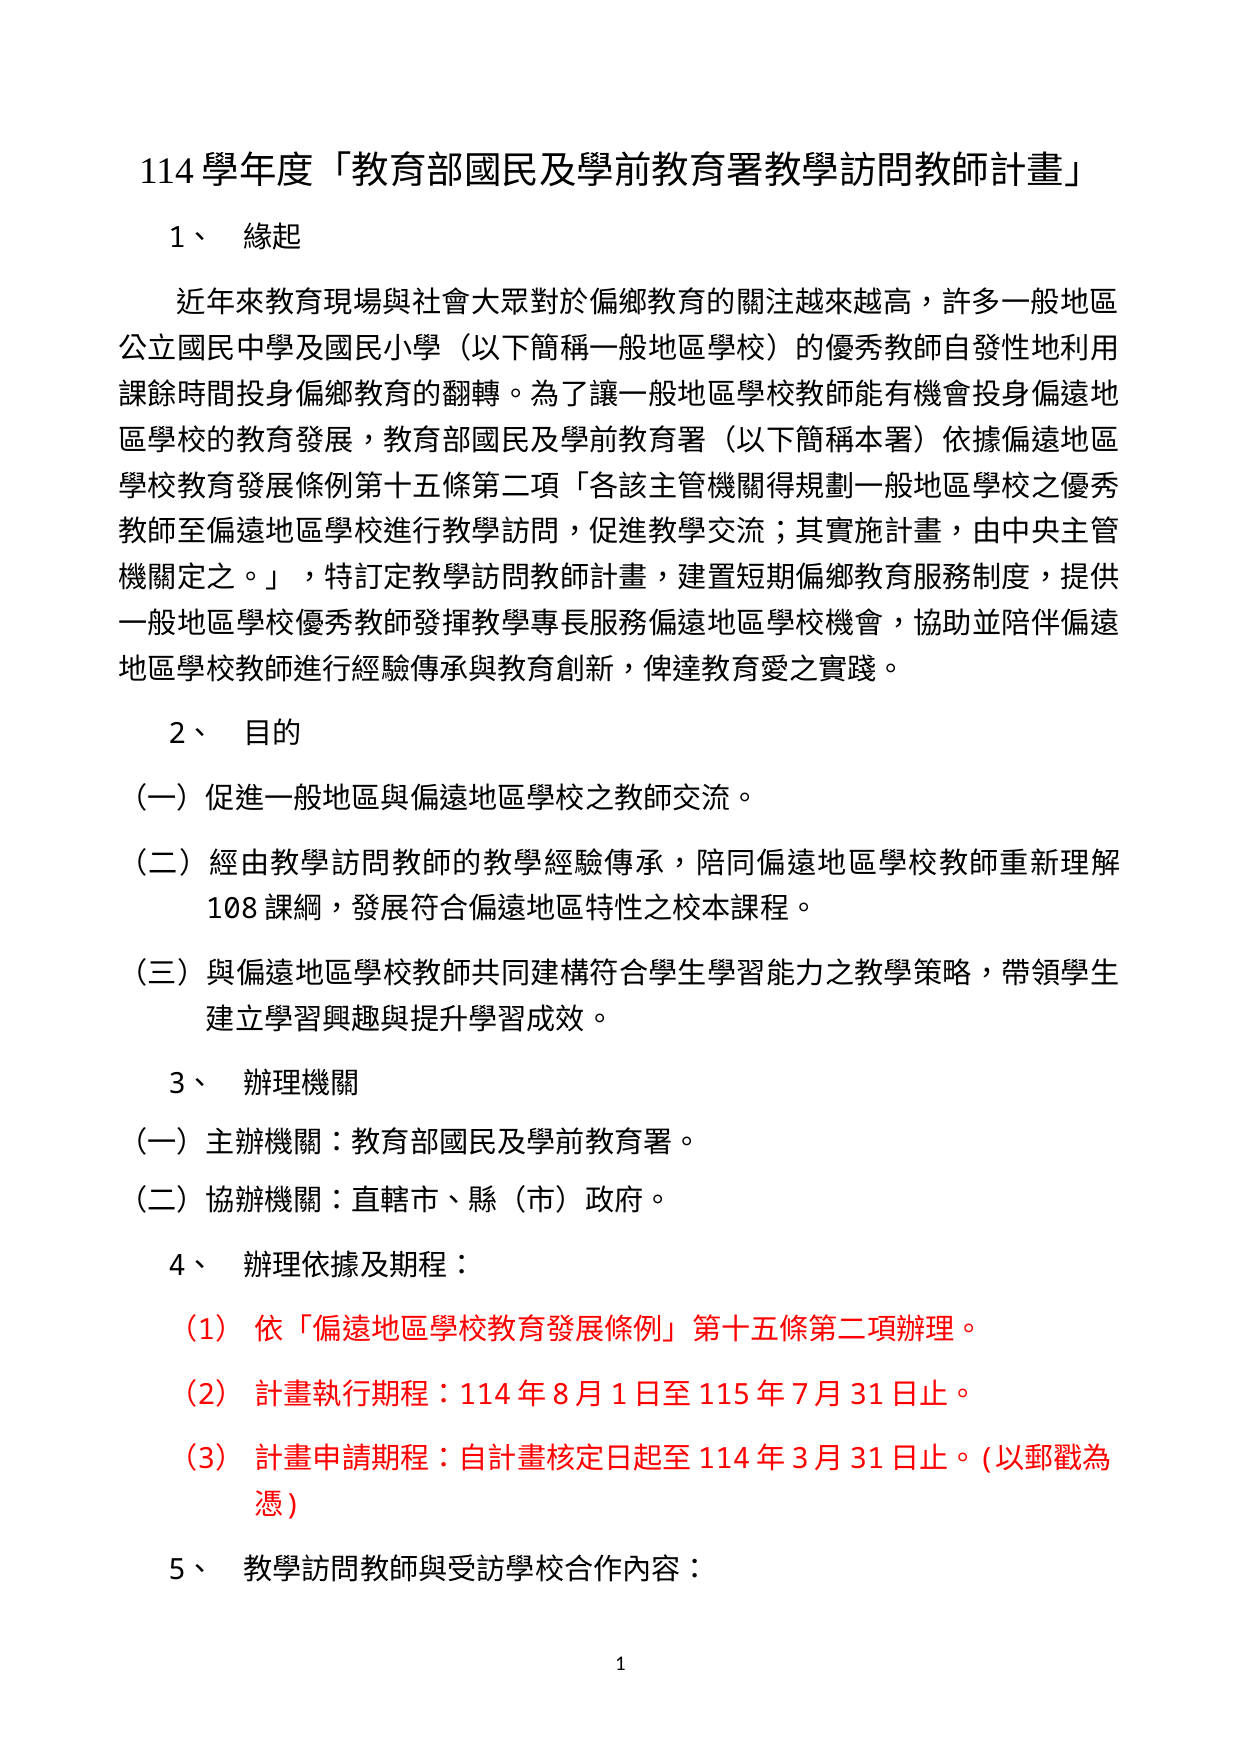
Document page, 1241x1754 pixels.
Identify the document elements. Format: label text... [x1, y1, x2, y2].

list 計畫申請期程：自計畫核定日起至114年3月31日止。(以郵戳為憑) [168, 1432, 1122, 1524]
text 近年來教育現場與社會大眾對於偏鄉教育的關注越來越高，許多一般地區公立國民中學及國民小學（以下簡稱一般地區學校）的優秀教師自發性地利用課餘時間投身偏鄉教育的翻轉。為了讓一般地區學校教師能有機會投身偏遠地區學校的教育發展，教育部國民及學前教育署（以下簡稱本署）依據偏遠地區學校教育發展條例第十五條第二項「各該主管機關得規劃一般地區學校之優秀教師至偏遠地區學校進行教學訪問，促進教學交流；其實施計畫，由中央主管機關定之。」，特訂定教學訪問教師計畫，建置短期偏鄉教育服務制度，提供一般地區學校優秀教師發揮教學專長服務偏遠地區學校機會，協助並陪伴偏遠地區學校教師進行經驗傳承與教育創新，俾達教育愛之實踐。 [118, 276, 1122, 688]
text （三）與偏遠地區學校教師共同建構符合學生學習能力之教學策略，帶領學生建立學習興趣與提升學習成效。 [118, 947, 1122, 1038]
text （一）主辦機關：教育部國民及學前教育署。 [118, 1116, 1122, 1161]
text 114學年度「教育部國民及學前教育署教學訪問教師計畫」 [118, 150, 1122, 192]
text （二）協辦機關：直轄市、縣（市）政府。 [118, 1174, 1122, 1220]
list 辦理機關 [168, 1057, 1122, 1103]
text （一）促進一般地區與偏遠地區學校之教師交流。 [118, 772, 1122, 818]
list 依「偏遠地區學校教育發展條例」第十五條第二項辦理。 [168, 1303, 1122, 1349]
list 辦理依據及期程： [168, 1238, 1122, 1284]
list 緣起 [168, 211, 1122, 257]
text （二）經由教學訪問教師的教學經驗傳承，陪同偏遠地區學校教師重新理解108課綱，發展符合偏遠地區特性之校本課程。 [118, 836, 1122, 928]
list 計畫執行期程：114年8月1日至115年7月31日止。 [168, 1368, 1122, 1413]
list 教學訪問教師與受訪學校合作內容： [168, 1543, 1122, 1588]
list 目的 [168, 707, 1122, 753]
